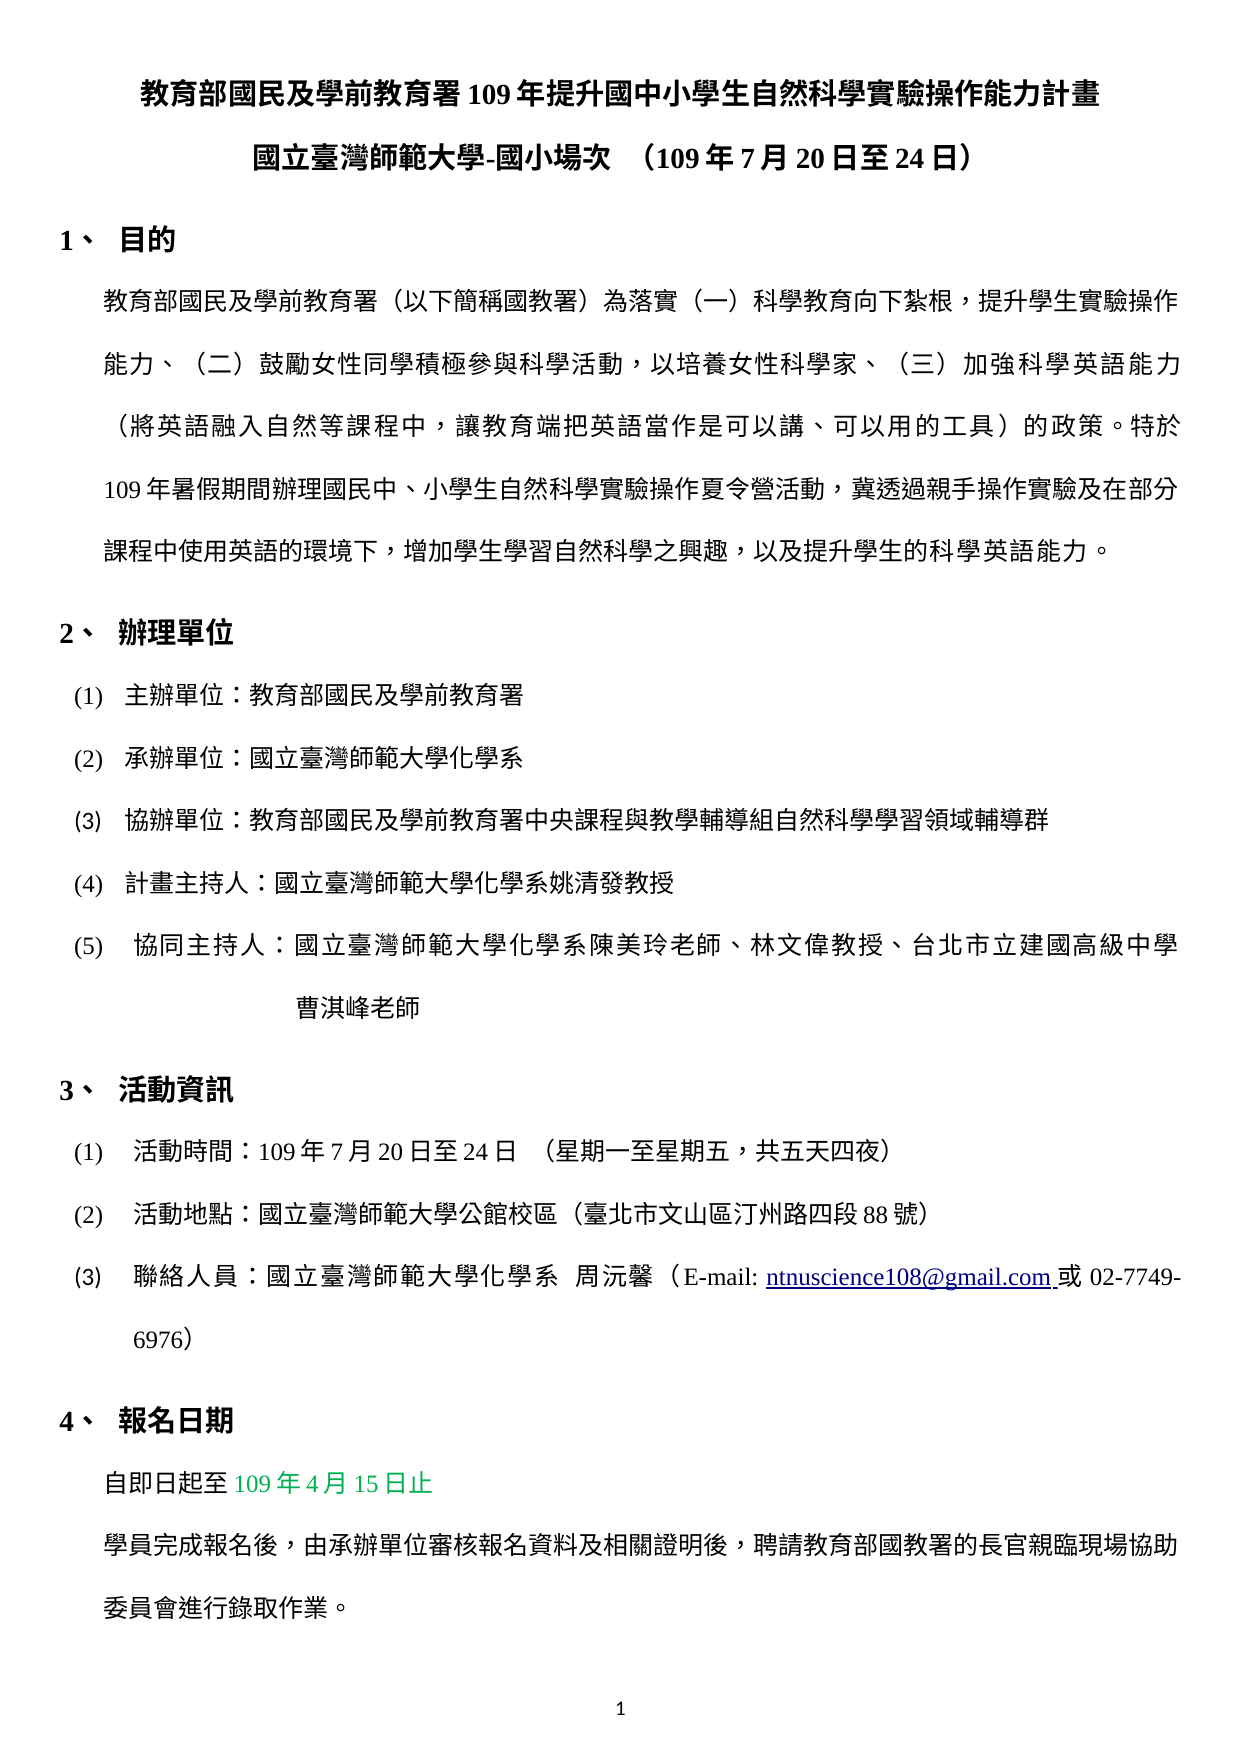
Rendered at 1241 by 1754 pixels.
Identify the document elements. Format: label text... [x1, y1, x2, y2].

list 活動資訊 [59, 1046, 1181, 1108]
list 目的 [59, 196, 1181, 258]
list 協同主持人：國立臺灣師範大學化學系陳美玲老師、林文偉教授、台北市立建國高級中學 曹淇峰老師 [74, 902, 1181, 1027]
list 報名日期 [59, 1377, 1181, 1439]
list 活動時間：109年7月20日至24日 （星期一至星期五，共五天四夜） [74, 1108, 1181, 1171]
list 計畫主持人：國立臺灣師範大學化學系姚清發教授 [74, 839, 1181, 902]
text 國立臺灣師範大學-國小場次 （109年7月20日至24日） [59, 114, 1181, 177]
text 自即日起至109年4月15日止 [103, 1439, 1181, 1502]
list 聯絡人員：國立臺灣師範大學化學系 周沅馨（E-mail: ntnuscience108@gmail.com或02-7749-6976） [74, 1233, 1181, 1358]
list 活動地點：國立臺灣師範大學公館校區（臺北市文山區汀州路四段88號） [74, 1171, 1181, 1233]
text 學員完成報名後，由承辦單位審核報名資料及相關證明後，聘請教育部國教署的長官親臨現場協助委員會進行錄取作業。 [103, 1502, 1181, 1627]
list 辦理單位 [59, 589, 1181, 652]
list 主辦單位：教育部國民及學前教育署 [74, 652, 1181, 714]
list 協辦單位：教育部國民及學前教育署中央課程與教學輔導組自然科學學習領域輔導群 [74, 777, 1181, 839]
list 承辦單位：國立臺灣師範大學化學系 [74, 714, 1181, 777]
text 教育部國民及學前教育署109年提升國中小學生自然科學實驗操作能力計畫 [59, 64, 1181, 114]
text 教育部國民及學前教育署（以下簡稱國教署）為落實（一）科學教育向下紮根，提升學生實驗操作能力、（二）鼓勵女性同學積極參與科學活動，以培養女性科學家、（三）加強科學英語能力（將英語融入自然等課程中，讓教育端把英語當作是可以講、可以用的工具）的政策。特於109年暑假期間辦理國民中、小學生自然科學實驗操作夏令營活動，冀透過親手操作實驗及在部分課程中使用英語的環境下，增加學生學習自然科學之興趣，以及提升學生的科學英語能力。 [103, 258, 1181, 571]
